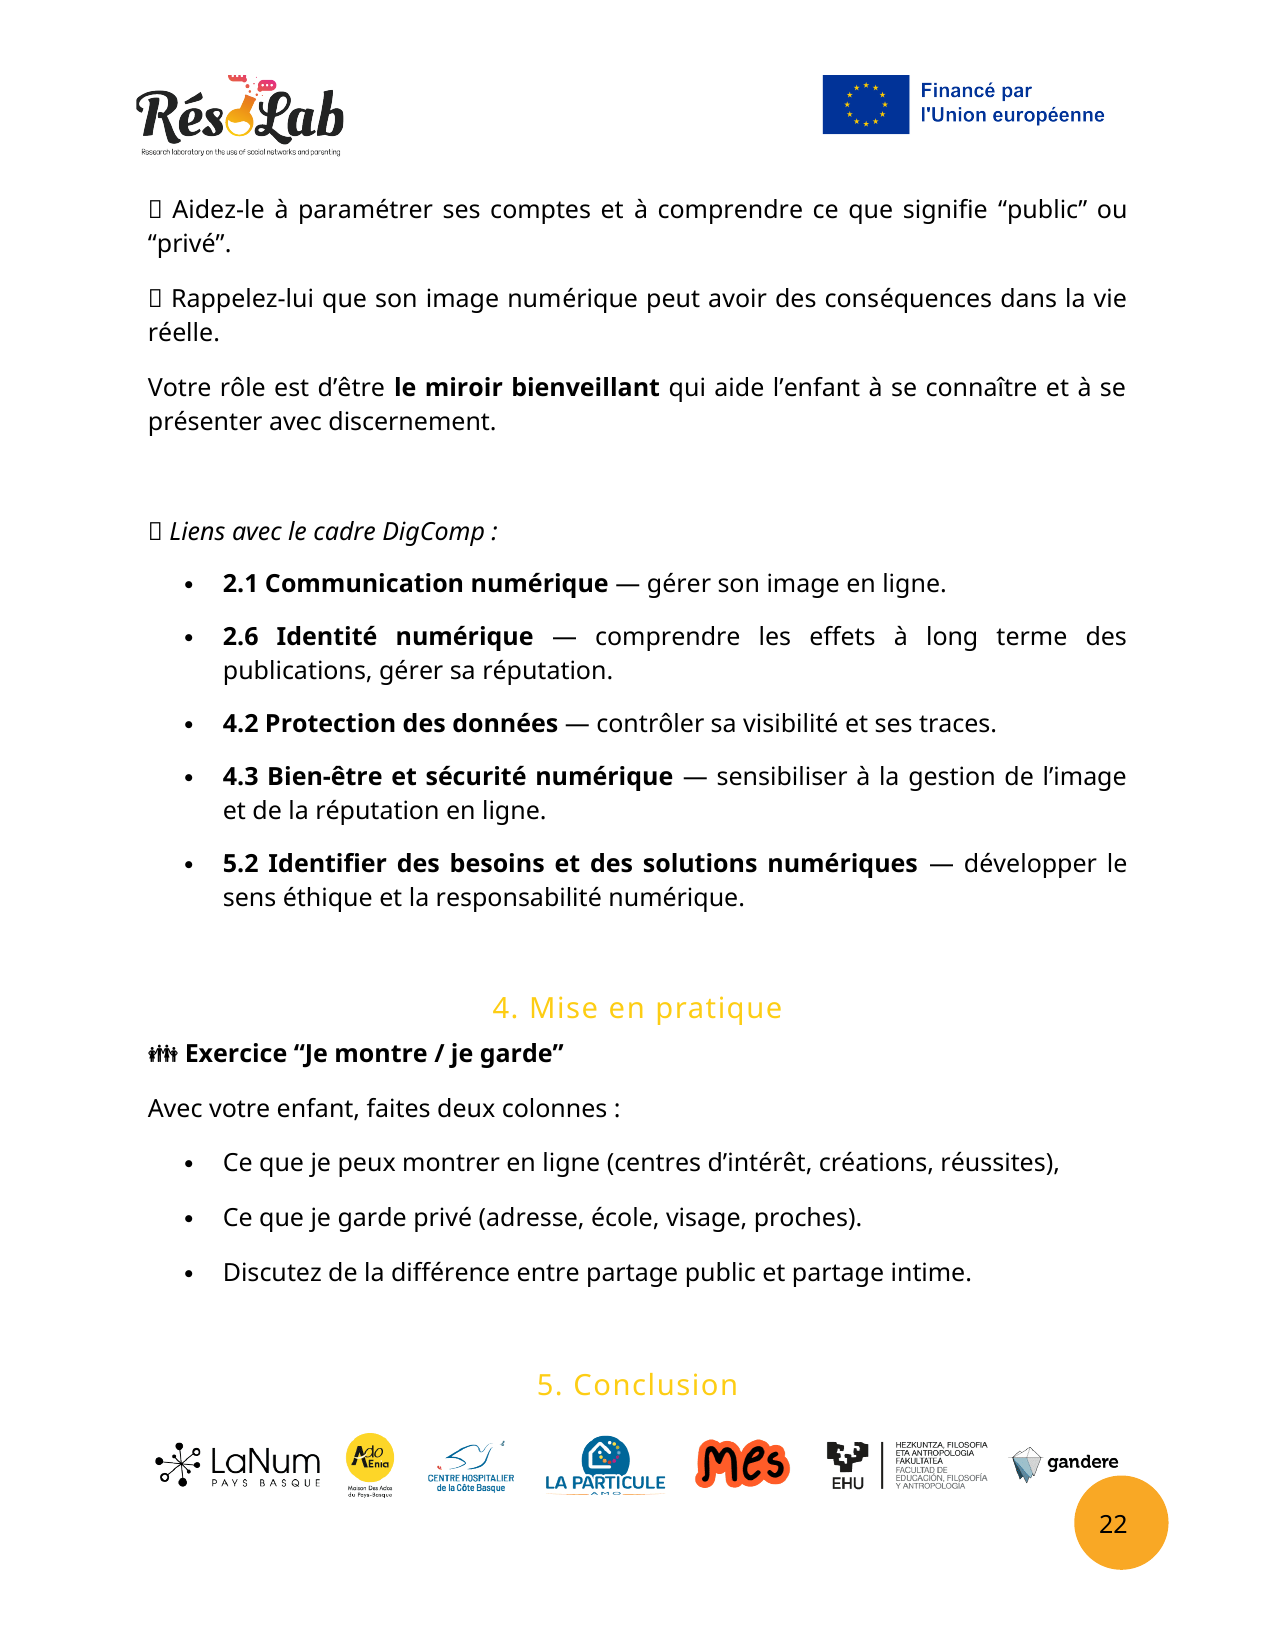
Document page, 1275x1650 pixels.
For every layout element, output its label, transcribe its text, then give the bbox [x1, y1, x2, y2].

text ✅ Aidez-le à paramétrer ses comptes et à comprendre ce que signifie “public” ou “privé”. [148, 192, 1127, 260]
text 5. Conclusion [148, 1365, 1127, 1404]
list Ce que je peux montrer en ligne (centres d’intérêt, créations, réussites), [185, 1145, 1127, 1179]
text Avec votre enfant, faites deux colonnes : [148, 1090, 1127, 1124]
list 2.6 Identité numérique — comprendre les effets à long terme des publications, gérer sa réputation. [185, 619, 1127, 687]
list Ce que je garde privé (adresse, école, visage, proches). [185, 1200, 1127, 1234]
picture [136, 75, 344, 158]
list 4.3 Bien-être et sécurité numérique — sensibiliser à la gestion de l’image et de la réputation en ligne. [185, 759, 1127, 827]
text 🧩 Liens avec le cadre DigComp : [148, 513, 1127, 547]
text 4. Mise en pratique [148, 987, 1127, 1027]
list 2.1 Communication numérique — gérer son image en ligne. [185, 566, 1127, 600]
list Discutez de la différence entre partage public et partage intime. [185, 1255, 1127, 1289]
text 👪 Exercice “Je montre / je garde” [148, 1035, 1127, 1069]
text ✅ Rappelez-lui que son image numérique peut avoir des conséquences dans la vie réelle. [148, 281, 1127, 349]
text Votre rôle est d’être le miroir bienveillant qui aide l’enfant à se connaître et à se présenter avec discernement. [148, 369, 1127, 438]
picture [818, 75, 1117, 135]
list 4.2 Protection des données — contrôler sa visibilité et ses traces. [185, 706, 1127, 740]
picture [147, 1430, 1128, 1500]
list 5.2 Identifier des besoins et des solutions numériques — développer le sens éthique et la responsabilité numérique. [185, 846, 1127, 914]
